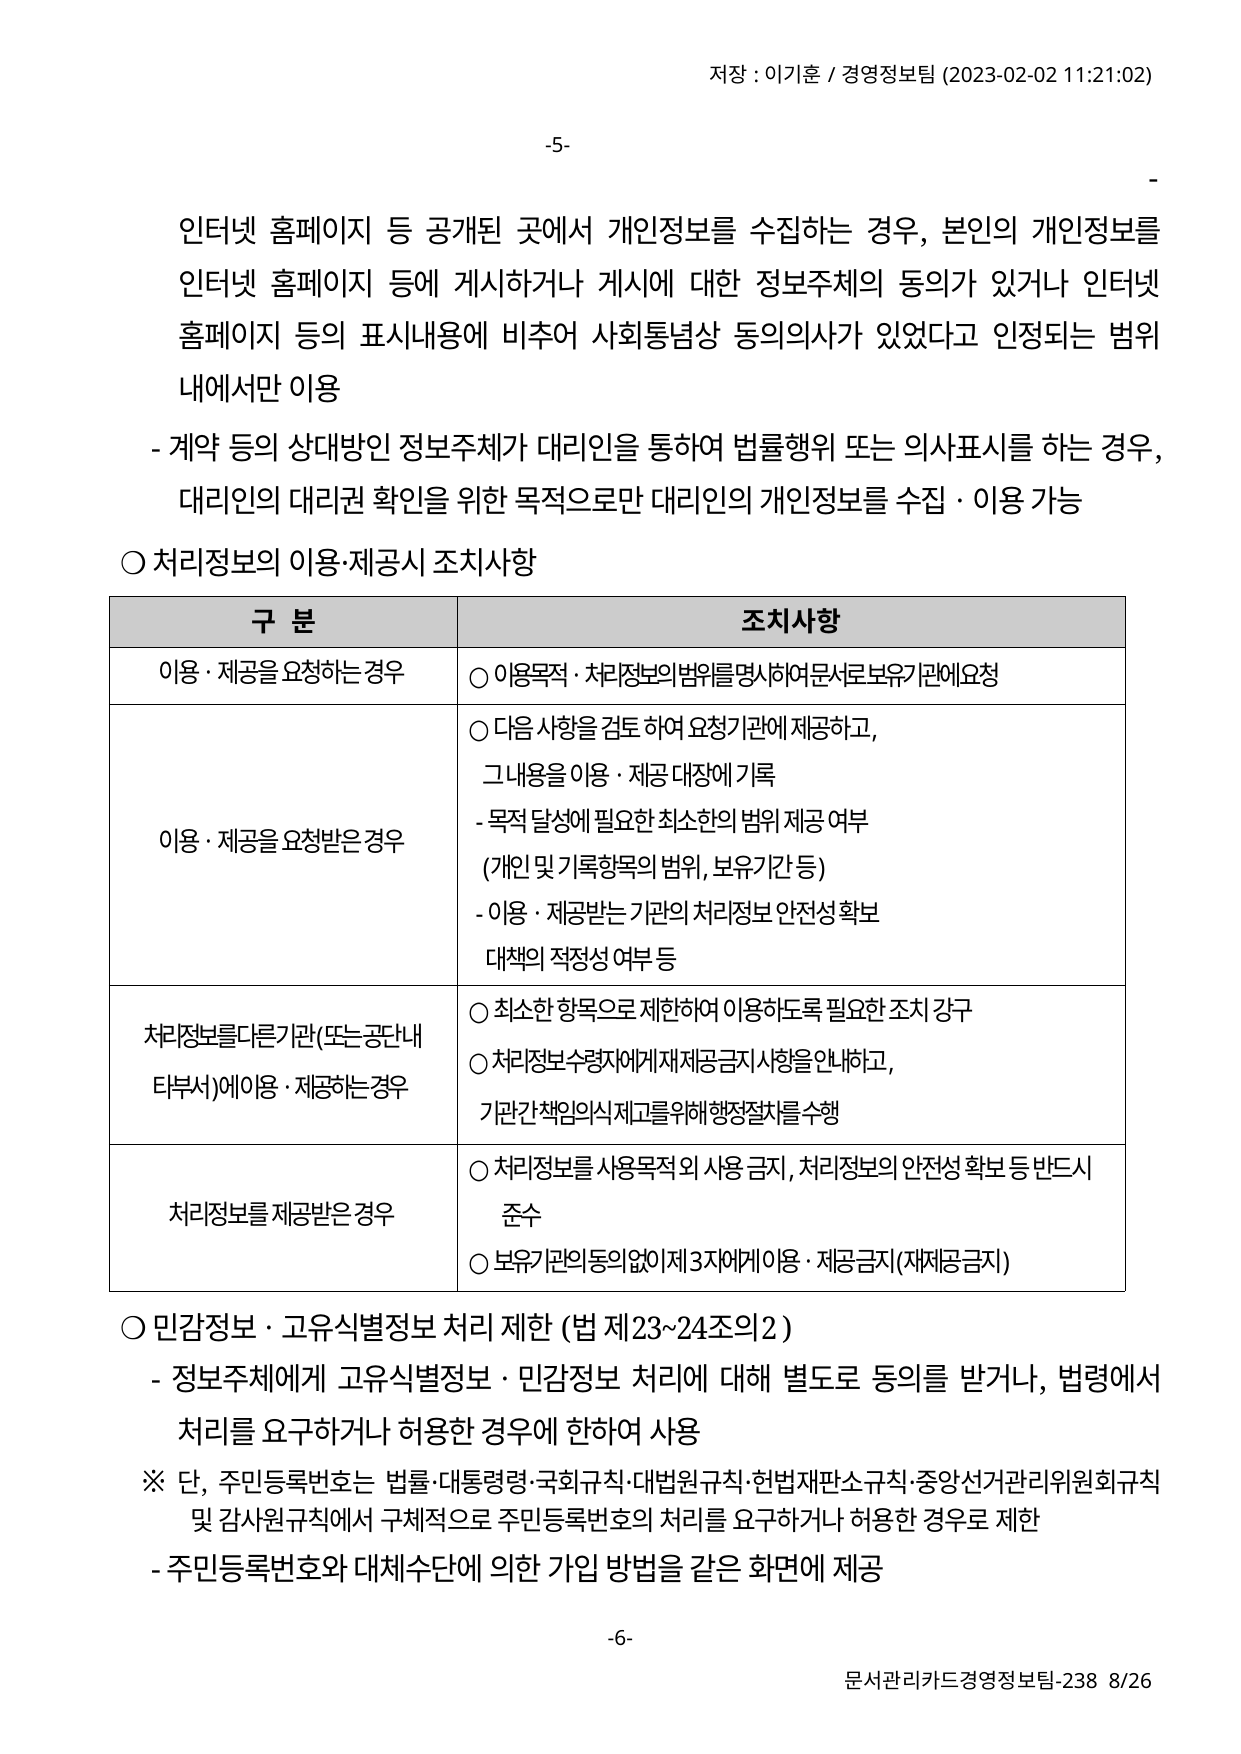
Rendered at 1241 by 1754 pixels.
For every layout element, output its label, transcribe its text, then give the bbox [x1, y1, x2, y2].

table_header -6- [95, 1632, 1146, 1652]
table_header -5- [32, 139, 1083, 158]
table_cell 이용ㆍ제공을 요청하는 경우 [110, 648, 457, 704]
text - 주민등록번호와 대체수단에 의한 가입 방법을 같은 화면에 제공 [151, 1544, 1162, 1589]
table_header 구 분 [110, 597, 457, 647]
text ※ 단, 주민등록번호는 법률·대통령령·국회규칙·대법원규칙·헌법재판소규칙·중앙선거관리위원회규칙 및 감사원규칙에서 구체적으로 주민등록번호의 처리를 요구하거나 허용한 경우로 제한 [130, 1460, 1162, 1538]
table_cell 처리정보를 제공받은 경우 [110, 1145, 457, 1291]
table_cell ○ 처리정보를 사용목적 외 사용 금지, 처리정보의 안전성 확보 등 반드시 준수 ○ 보유기관의 동의 없이 제3자에게 이용ㆍ제공 금지(재제공 금지) [458, 1145, 1125, 1291]
text ❍ 민감정보ㆍ고유식별정보 처리 제한 (법 제23~24조의2 ) [95, 1305, 1162, 1348]
text - 인터넷 홈페이지 등 공개된 곳에서 개인정보를 수집하는 경우, 본인의 개인정보를 인터넷 홈페이지 등에 게시하거나 게시에 대한 정보주체의 동의가 있거나 인터넷 홈페이지 등의 표시내용에 비추어 사회통념상 동의의사가 있었다고 인정되는 범위 내에서만 이용 [151, 156, 1162, 410]
table_header 조치사항 [458, 597, 1125, 647]
table_cell 처리정보를 다른 기관(또는 공단 내 타부서)에 이용ㆍ제공하는 경우 [110, 986, 457, 1144]
table_cell ○ 이용목적ㆍ처리정보의 범위를 명시하여 문서로 보유기관에 요청 [458, 648, 1125, 704]
table_cell ○ 최소한 항목으로 제한하여 이용하도록 필요한 조치 강구 ○ 처리정보 수령자에게 재 제공 금지 사항을 안내하고, 기관 간 책임의식 제고를 위해 행정절차를 수행 [458, 986, 1125, 1144]
text ❍ 처리정보의 이용·제공시 조치사항 [95, 540, 1162, 583]
text - 계약 등의 상대방인 정보주체가 대리인을 통하여 법률행위 또는 의사표시를 하는 경우, 대리인의 대리권 확인을 위한 목적으로만 대리인의 개인정보를 수집ㆍ이용 가능 [151, 423, 1162, 522]
table_cell 이용ㆍ제공을 요청받은 경우 [110, 705, 457, 985]
table_cell ○ 다음 사항을 검토 하여 요청기관에 제공하고, 그 내용을 이용ㆍ제공 대장에 기록 - 목적 달성에 필요한 최소한의 범위 제공 여부 (개인 및 기록항목의 범위, 보유기간 등) - 이용ㆍ제공받는 기관의 처리정보 안전성 확보 대책의 적정성 여부 등 [458, 705, 1125, 985]
text - 정보주체에게 고유식별정보ㆍ민감정보 처리에 대해 별도로 동의를 받거나, 법령에서 처리를 요구하거나 허용한 경우에 한하여 사용 [151, 1354, 1162, 1452]
